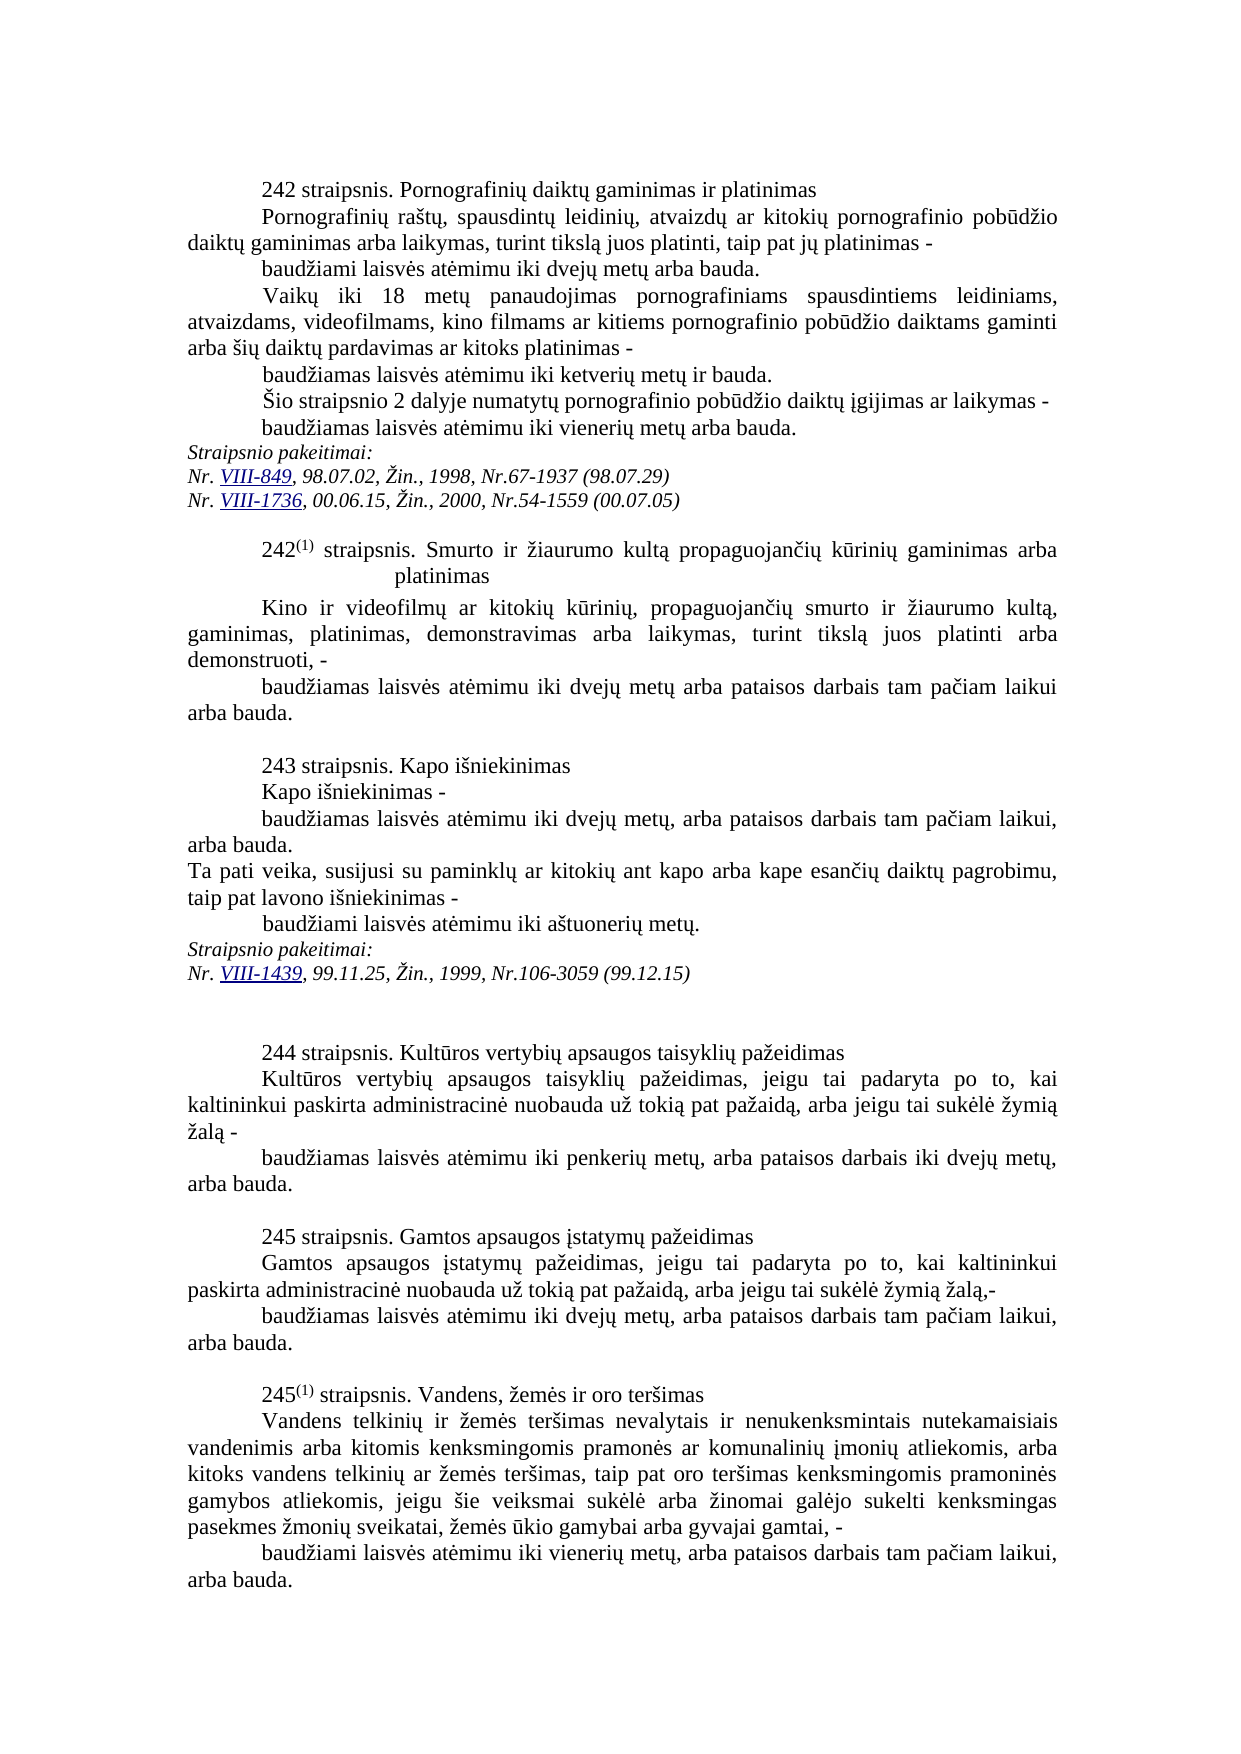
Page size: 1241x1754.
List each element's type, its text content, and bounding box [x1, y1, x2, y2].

text 245 straipsnis. Gamtos apsaugos įstatymų pažeidimas [187, 1223, 1059, 1249]
text Kino ir videofilmų ar kitokių kūrinių, propaguojančių smurto ir žiaurumo kultą, gaminimas, platinimas, demonstravimas arba laikymas, turint tikslą juos platinti arba demonstruoti, - [187, 594, 1059, 673]
text Straipsnio pakeitimai: [187, 440, 1059, 464]
text Nr. VIII-1439, 99.11.25, Žin., 1999, Nr.106-3059 (99.12.15) [187, 961, 1059, 984]
text Vandens telkinių ir žemės teršimas nevalytais ir nenukenksmintais nutekamaisiais vandenimis arba kitomis kenksmingomis pramonės ar komunalinių įmonių atliekomis, arba kitoks vandens telkinių ar žemės teršimas, taip pat oro teršimas kenksmingomis pramoninės gamybos atliekomis, jeigu šie veiksmai sukėlė arba žinomai galėjo sukelti kenksmingas pasekmes žmonių sveikatai, žemės ūkio gamybai arba gyvajai gamtai, - [187, 1408, 1059, 1539]
text Pornografinių raštų, spausdintų leidinių, atvaizdų ar kitokių pornografinio pobūdžio daiktų gaminimas arba laikymas, turint tikslą juos platinti, taip pat jų platinimas - [187, 203, 1059, 255]
text baudžiami laisvės atėmimu iki dvejų metų arba bauda. [187, 255, 1059, 282]
text Nr. VIII-849, 98.07.02, Žin., 1998, Nr.67-1937 (98.07.29) [187, 464, 1059, 488]
text 244 straipsnis. Kultūros vertybių apsaugos taisyklių pažeidimas [261, 1039, 1059, 1065]
text 242(1) straipsnis. Smurto ir žiaurumo kultą propaguojančių kūrinių gaminimas arba platinimas [261, 536, 1059, 589]
text baudžiami laisvės atėmimu iki aštuonerių metų. [187, 910, 1059, 936]
text Gamtos apsaugos įstatymų pažeidimas, jeigu tai padaryta po to, kai kaltininkui paskirta administracinė nuobauda už tokią pat pažaidą, arba jeigu tai sukėlė žymią žalą,- [187, 1249, 1059, 1302]
text Ta pati veika, susijusi su paminklų ar kitokių ant kapo arba kape esančių daiktų pagrobimu, taip pat lavono išniekinimas - [187, 857, 1059, 910]
text baudžiamas laisvės atėmimu iki dvejų metų, arba pataisos darbais tam pačiam laikui, arba bauda. [187, 1302, 1059, 1355]
text Kapo išniekinimas - [205, 778, 1059, 805]
text baudžiamas laisvės atėmimu iki ketverių metų ir bauda. [187, 361, 1059, 387]
text baudžiamas laisvės atėmimu iki penkerių metų, arba pataisos darbais iki dvejų metų, arba bauda. [187, 1144, 1059, 1197]
text baudžiamas laisvės atėmimu iki dvejų metų, arba pataisos darbais tam pačiam laikui, arba bauda. [187, 805, 1059, 857]
text baudžiami laisvės atėmimu iki vienerių metų, arba pataisos darbais tam pačiam laikui, arba bauda. [187, 1539, 1059, 1592]
text Vaikų iki 18 metų panaudojimas pornografiniams spausdintiems leidiniams, atvaizdams, videofilmams, kino filmams ar kitiems pornografinio pobūdžio daiktams gaminti arba šių daiktų pardavimas ar kitoks platinimas - [187, 282, 1059, 361]
text 245(1) straipsnis. Vandens, žemės ir oro teršimas [187, 1381, 1059, 1408]
text 243 straipsnis. Kapo išniekinimas [205, 752, 1059, 778]
text Nr. VIII-1736, 00.06.15, Žin., 2000, Nr.54-1559 (00.07.05) [187, 488, 1059, 512]
text 242 straipsnis. Pornografinių daiktų gaminimas ir platinimas [261, 176, 1059, 203]
text Straipsnio pakeitimai: [187, 936, 1059, 961]
text baudžiamas laisvės atėmimu iki dvejų metų arba pataisos darbais tam pačiam laikui arba bauda. [187, 673, 1059, 726]
text Šio straipsnio 2 dalyje numatytų pornografinio pobūdžio daiktų įgijimas ar laikymas - [187, 387, 1059, 413]
text baudžiamas laisvės atėmimu iki vienerių metų arba bauda. [187, 413, 1059, 440]
text Kultūros vertybių apsaugos taisyklių pažeidimas, jeigu tai padaryta po to, kai kaltininkui paskirta administracinė nuobauda už tokią pat pažaidą, arba jeigu tai sukėlė žymią žalą - [187, 1065, 1059, 1144]
